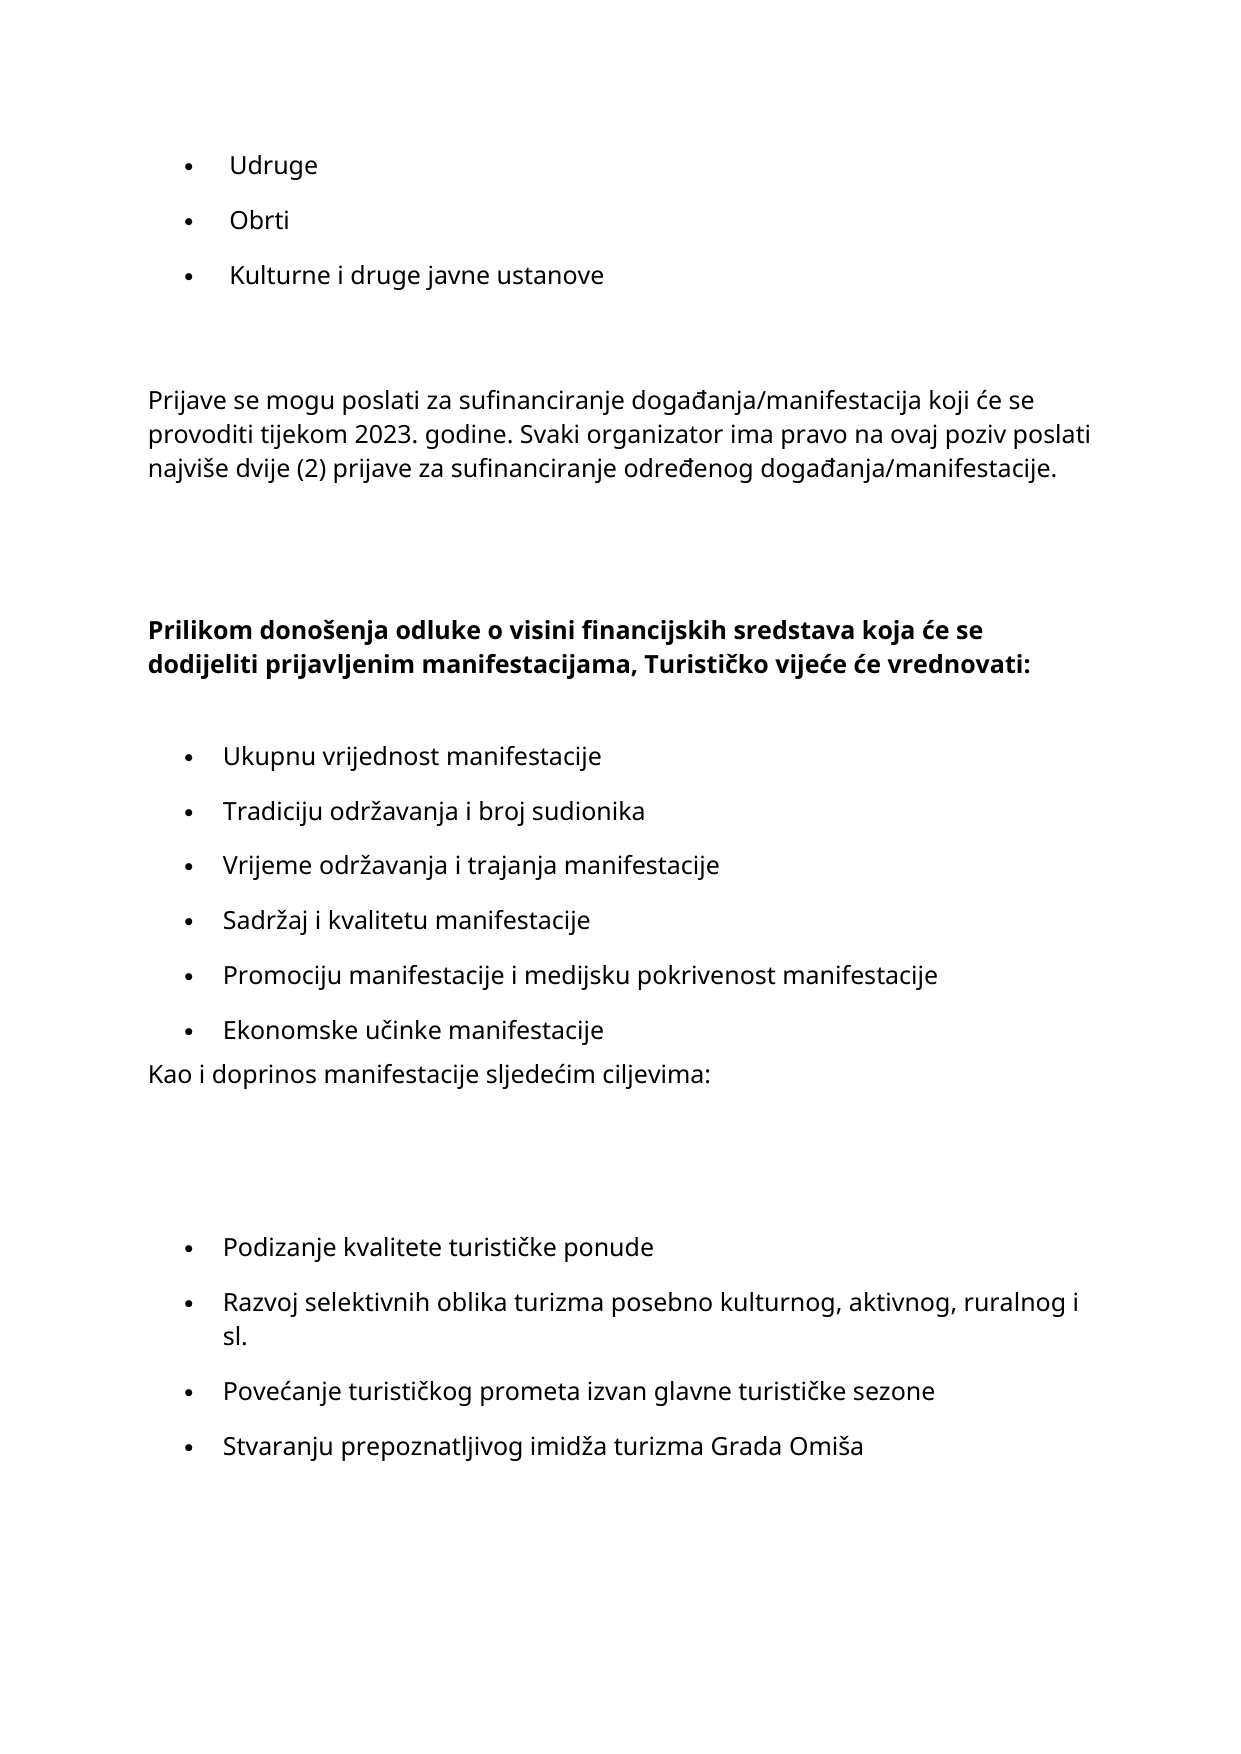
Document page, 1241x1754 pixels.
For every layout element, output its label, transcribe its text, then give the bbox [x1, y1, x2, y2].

list Tradiciju održavanja i broj sudionika [185, 793, 1093, 827]
list Sadržaj i kvalitetu manifestacije [185, 903, 1093, 937]
text Kao i doprinos manifestacije sljedećim ciljevima: [148, 1057, 1093, 1091]
text Prijave se mogu poslati za sufinanciranje događanja/manifestacija koji će se provoditi tijekom 2023. godine. Svaki organizator ima pravo na ovaj poziv poslati najviše dvije (2) prijave za sufinanciranje određenog događanja/manifestacije. [148, 383, 1093, 485]
list Stvaranju prepoznatljivog imidža turizma Grada Omiša [185, 1428, 1093, 1462]
list Razvoj selektivnih oblika turizma posebno kulturnog, aktivnog, ruralnog i sl. [185, 1284, 1093, 1352]
list Udruge [185, 148, 1093, 182]
list Vrijeme održavanja i trajanja manifestacije [185, 848, 1093, 882]
list Obrti [185, 202, 1093, 237]
list Povećanje turističkog prometa izvan glavne turističke sezone [185, 1373, 1093, 1407]
list Kulturne i druge javne ustanove [185, 257, 1093, 291]
list Ekonomske učinke manifestacije [185, 1013, 1093, 1047]
list Podizanje kvalitete turističke ponude [185, 1229, 1093, 1263]
text Prilikom donošenja odluke o visini financijskih sredstava koja će se dodijeliti prijavljenim manifestacijama, Turističko vijeće će vrednovati: [148, 613, 1093, 681]
list Ukupnu vrijednost manifestacije [185, 738, 1093, 772]
list Promociju manifestacije i medijsku pokrivenost manifestacije [185, 958, 1093, 992]
